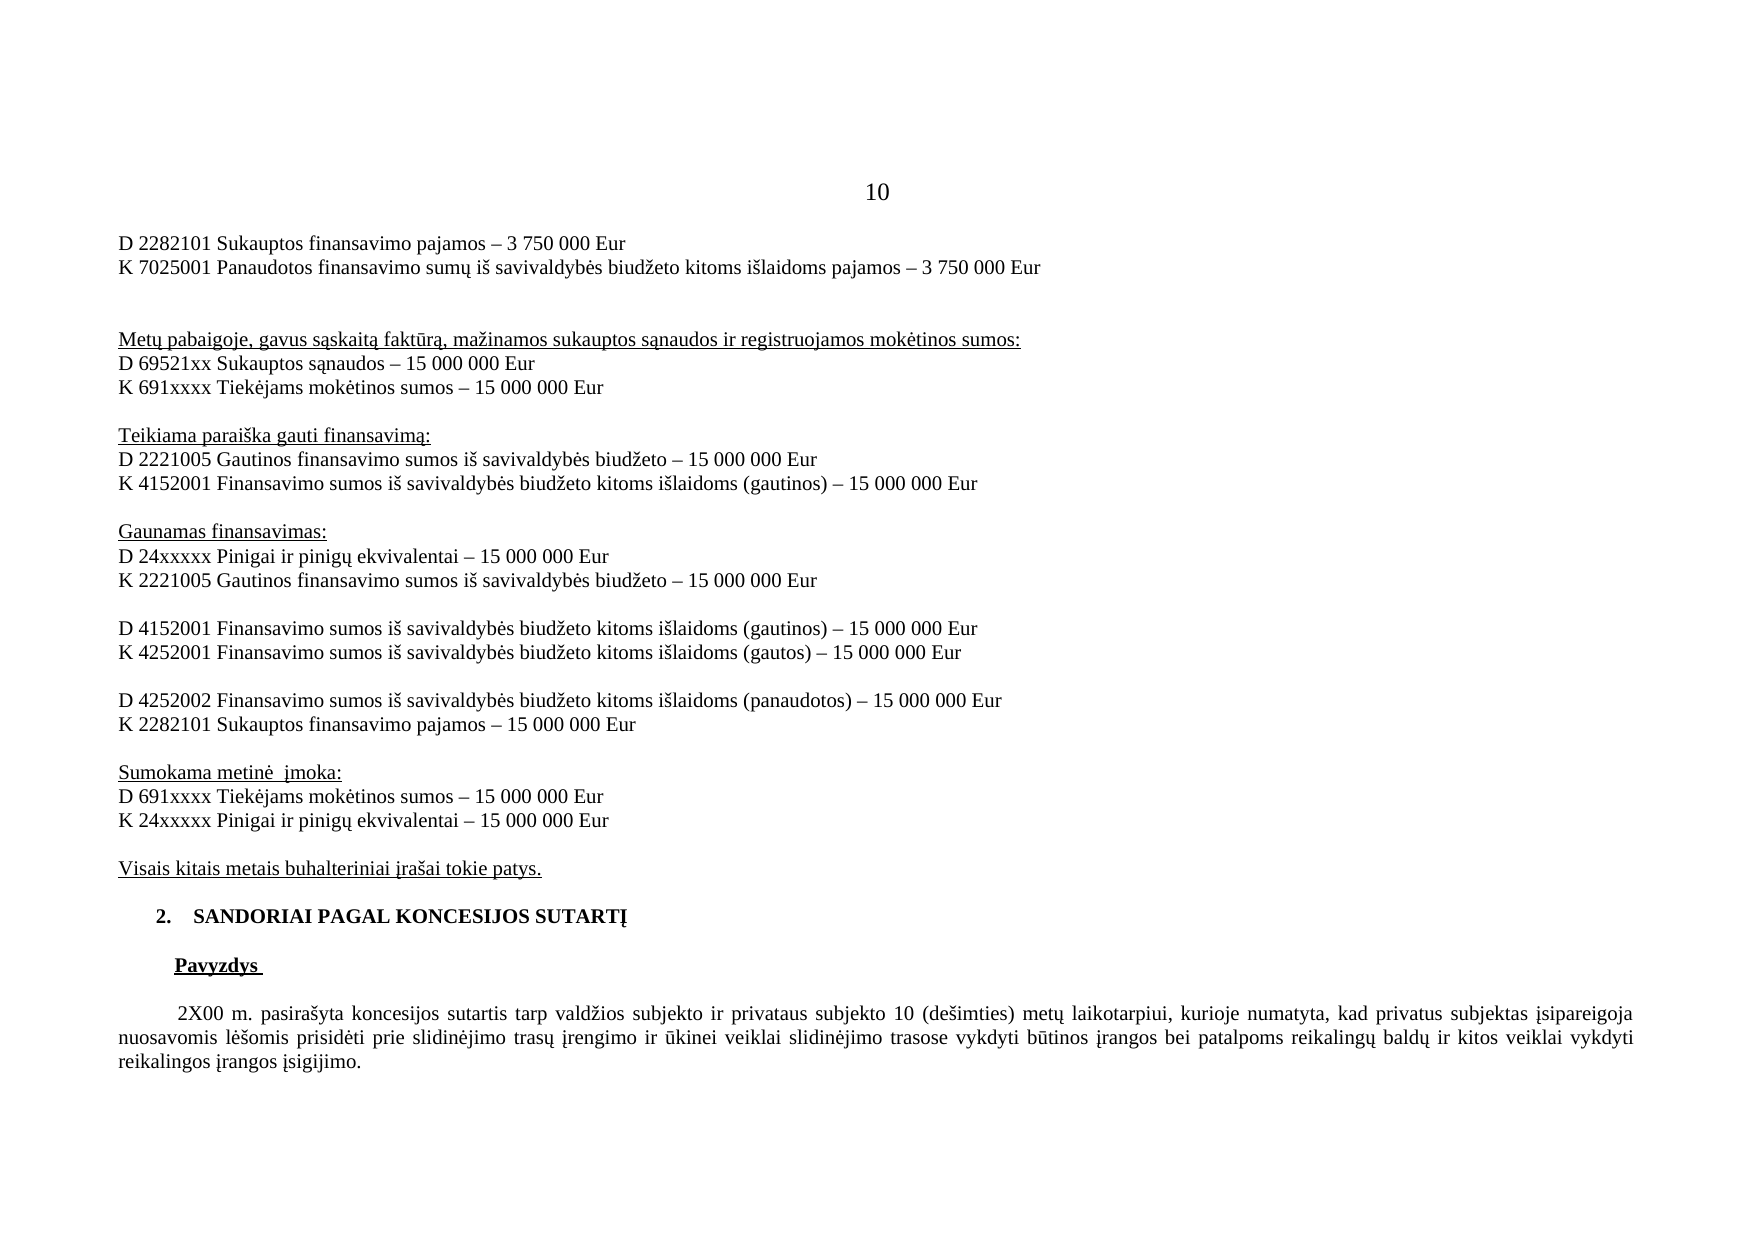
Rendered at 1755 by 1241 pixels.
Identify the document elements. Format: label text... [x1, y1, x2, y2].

text K 4252001 Finansavimo sumos iš savivaldybės biudžeto kitoms išlaidoms (gautos) – 15 000 000 Eur [118, 640, 1636, 664]
text K 2282101 Sukauptos finansavimo pajamos – 15 000 000 Eur [118, 712, 1636, 736]
text D 4152001 Finansavimo sumos iš savivaldybės biudžeto kitoms išlaidoms (gautinos) – 15 000 000 Eur [118, 616, 1636, 640]
text Gaunamas finansavimas: [118, 519, 1636, 543]
text D 69521xx Sukauptos sąnaudos – 15 000 000 Eur [118, 351, 1636, 375]
text Pavyzdys [118, 953, 1636, 977]
text Sumokama metinė įmoka: [118, 760, 1636, 784]
text Metų pabaigoje, gavus sąskaitą faktūrą, mažinamos sukauptos sąnaudos ir registruojamos mokėtinos sumos: [118, 327, 1636, 351]
text K 2221005 Gautinos finansavimo sumos iš savivaldybės biudžeto – 15 000 000 Eur [118, 568, 1636, 592]
text K 4152001 Finansavimo sumos iš savivaldybės biudžeto kitoms išlaidoms (gautinos) – 15 000 000 Eur [118, 471, 1636, 495]
text Teikiama paraiška gauti finansavimą: [118, 423, 1636, 447]
text K 24xxxxx Pinigai ir pinigų ekvivalentai – 15 000 000 Eur [118, 808, 1636, 832]
text D 2282101 Sukauptos finansavimo pajamos – 3 750 000 Eur [118, 231, 1636, 255]
text D 24xxxxx Pinigai ir pinigų ekvivalentai – 15 000 000 Eur [118, 543, 1636, 568]
text 2. SandoriAI pagal Koncesijos sutartį [156, 904, 1636, 928]
text 2X00 m. pasirašyta koncesijos sutartis tarp valdžios subjekto ir privataus subjekto 10 (dešimties) metų laikotarpiui, kurioje numatyta, kad privatus subjektas įsipareigoja nuosavomis lėšomis prisidėti prie slidinėjimo trasų įrengimo ir ūkinei veiklai slidinėjimo trasose vykdyti būtinos įrangos bei patalpoms reikalingų baldų ir kitos veiklai vykdyti reikalingos įrangos įsigijimo. [118, 1001, 1636, 1073]
text D 691xxxx Tiekėjams mokėtinos sumos – 15 000 000 Eur [118, 784, 1636, 808]
text D 4252002 Finansavimo sumos iš savivaldybės biudžeto kitoms išlaidoms (panaudotos) – 15 000 000 Eur [118, 688, 1636, 712]
text K 7025001 Panaudotos finansavimo sumų iš savivaldybės biudžeto kitoms išlaidoms pajamos – 3 750 000 Eur [118, 255, 1636, 279]
text Visais kitais metais buhalteriniai įrašai tokie patys. [118, 856, 1636, 880]
text K 691xxxx Tiekėjams mokėtinos sumos – 15 000 000 Eur [118, 375, 1636, 399]
text D 2221005 Gautinos finansavimo sumos iš savivaldybės biudžeto – 15 000 000 Eur [118, 447, 1636, 471]
